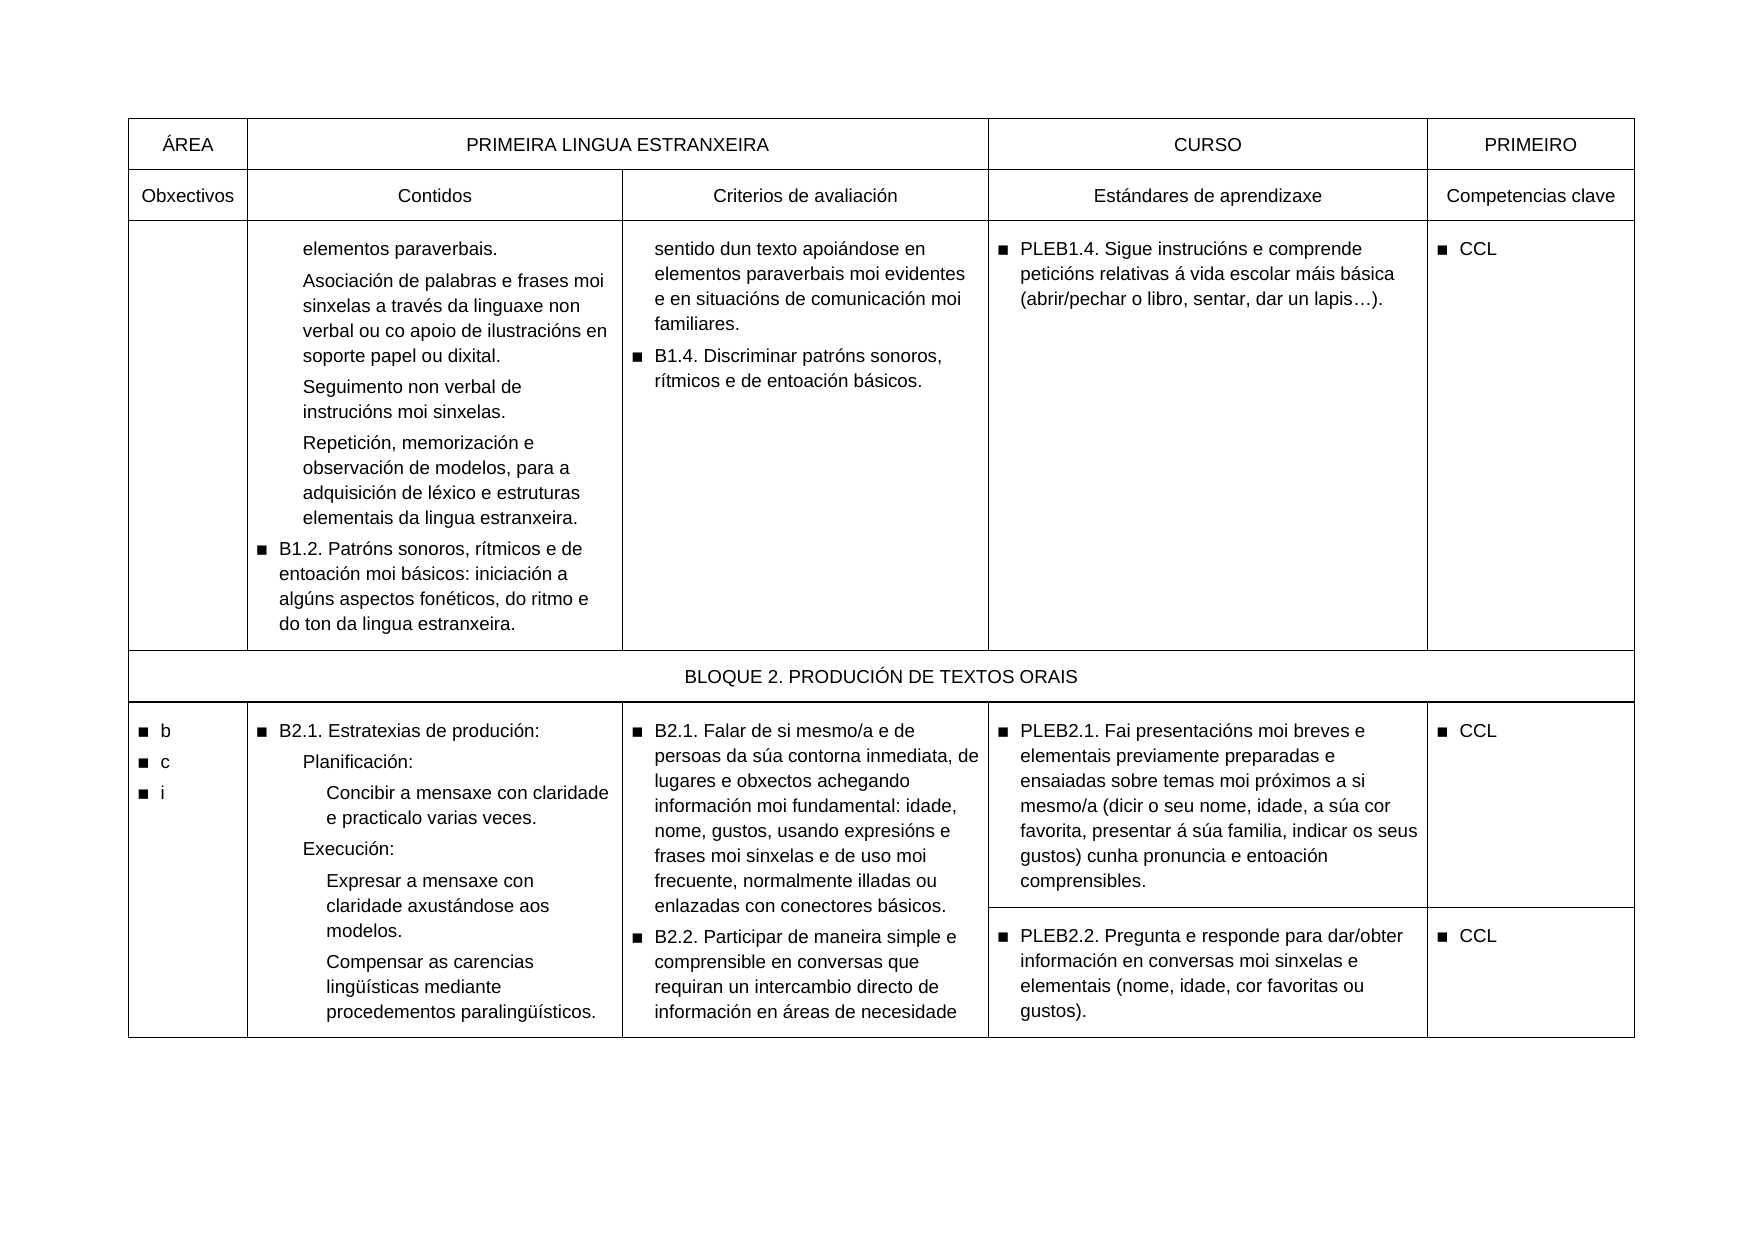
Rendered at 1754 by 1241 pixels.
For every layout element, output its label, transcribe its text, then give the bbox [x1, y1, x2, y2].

table_header ÁREA [129, 119, 247, 169]
table_cell Criterios de avaliación [623, 170, 988, 220]
table_cell Obxectivos [129, 170, 247, 220]
table_cell Competencias clave [1428, 170, 1634, 220]
table_cell PLEB2.2. Pregunta e responde para dar/obter información en conversas moi sinxelas e elementais (nome, idade, cor favoritas ou gustos). [989, 908, 1427, 1037]
table_cell CCL [1428, 221, 1634, 650]
table_cell CCL [1428, 908, 1634, 1037]
table_header PRIMEIRO [1428, 119, 1634, 169]
table_cell PLEB2.1. Fai presentacións moi breves e elementais previamente preparadas e ensaiadas sobre temas moi próximos a si mesmo/a (dicir o seu nome, idade, a súa cor favorita, presentar á súa familia, indicar os seus gustos) cunha pronuncia e entoación comprensibles. [989, 703, 1427, 907]
table_header PRIMEIRA LINGUA ESTRANXEIRA [248, 119, 988, 169]
table_header CURSO [989, 119, 1427, 169]
table_cell Estándares de aprendizaxe [989, 170, 1427, 220]
table_cell B2.1. Estratexias de produción: Planificación: Concibir a mensaxe con claridade e practicalo varias veces. Execución: Expresar a mensaxe con claridade axustándose aos modelos. Compensar as carencias lingüísticas mediante procedementos paralingüísticos. [248, 703, 622, 1037]
table_cell PLEB1.4. Sigue instrucións e comprende peticións relativas á vida escolar máis básica (abrir/pechar o libro, sentar, dar un lapis…). [989, 221, 1427, 650]
table_cell sentido dun texto apoiándose en elementos paraverbais moi evidentes e en situacións de comunicación moi familiares. B1.4. Discriminar patróns sonoros, rítmicos e de entoación básicos. [623, 221, 988, 650]
table_cell B2.1. Falar de si mesmo/a e de persoas da súa contorna inmediata, de lugares e obxectos achegando información moi fundamental: idade, nome, gustos, usando expresións e frases moi sinxelas e de uso moi frecuente, normalmente illadas ou enlazadas con conectores básicos. B2.2. Participar de maneira simple e comprensible en conversas que requiran un intercambio directo de información en áreas de necesidade [623, 703, 988, 1037]
table_cell [129, 221, 247, 650]
table_cell b c i [129, 703, 247, 1037]
table_cell CCL [1428, 703, 1634, 907]
table_cell Contidos [248, 170, 622, 220]
table_cell BLOQUE 2. PRODUCIÓN DE TEXTOS ORAIS [129, 651, 1634, 701]
table_cell elementos paraverbais. Asociación de palabras e frases moi sinxelas a través da linguaxe non verbal ou co apoio de ilustracións en soporte papel ou dixital. Seguimento non verbal de instrucións moi sinxelas. Repetición, memorización e observación de modelos, para a adquisición de léxico e estruturas elementais da lingua estranxeira. B1.2. Patróns sonoros, rítmicos e de entoación moi básicos: iniciación a algúns aspectos fonéticos, do ritmo e do ton da lingua estranxeira. [248, 221, 622, 650]
